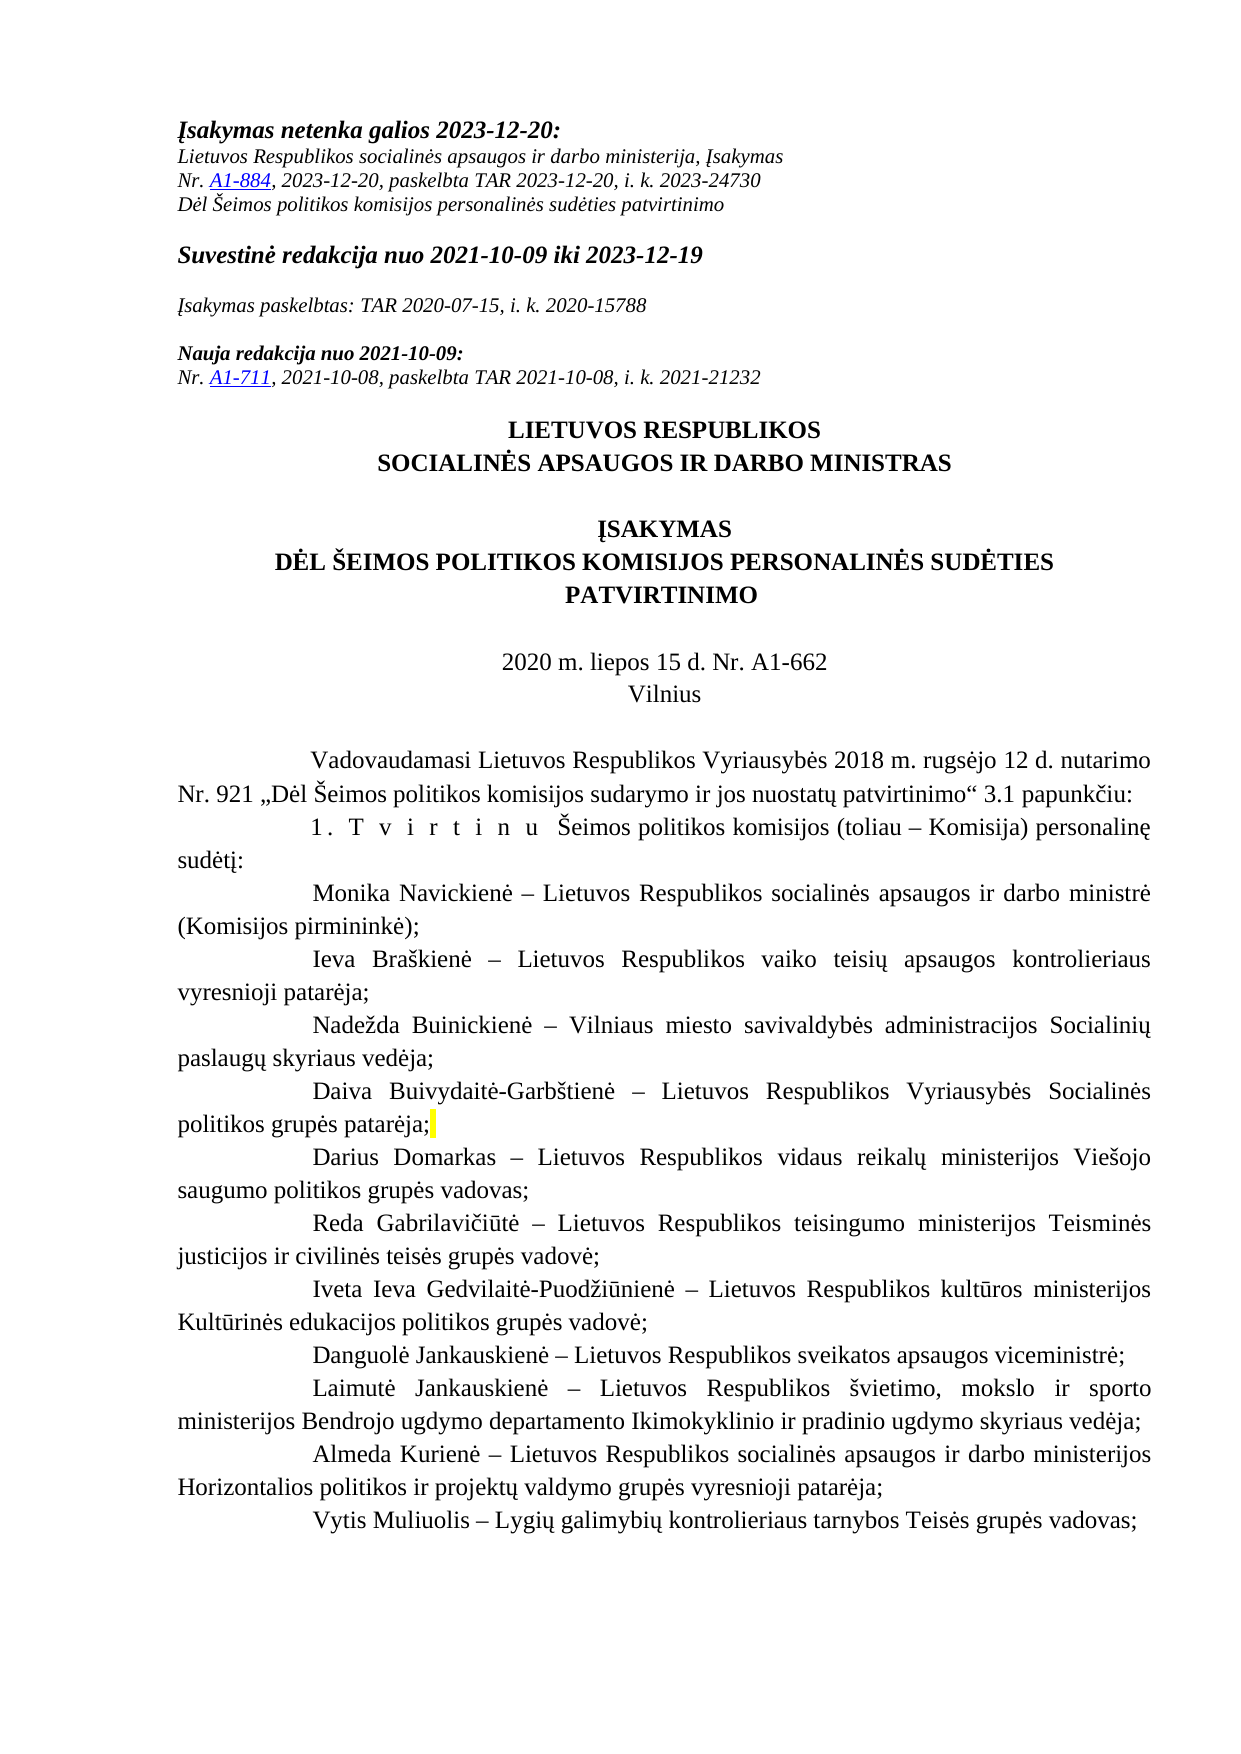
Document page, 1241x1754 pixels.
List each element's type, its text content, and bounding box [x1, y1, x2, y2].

text Monika Navickienė – Lietuvos Respublikos socialinės apsaugos ir darbo ministrė (Komisijos pirmininkė); [177, 878, 1152, 939]
text Įsakymas netenka galios 2023-12-20: [177, 115, 1152, 144]
text Lietuvos Respublikos socialinės apsaugos ir darbo ministerija, Įsakymas [177, 144, 1152, 168]
text Dėl Šeimos politikos komisijos personalinės sudėties patvirtinimo [177, 192, 1152, 216]
text LIETUVOS RESPUBLIKOS [177, 415, 1152, 444]
text Vadovaudamasi Lietuvos Respublikos Vyriausybės 2018 m. rugsėjo 12 d. nutarimo Nr. 921 „Dėl Šeimos politikos komisijos sudarymo ir jos nuostatų patvirtinimo“ 3.1 papunkčiu: [177, 746, 1152, 807]
text SOCIALINĖS APSAUGOS IR DARBO MINISTRAS [177, 448, 1152, 477]
text 2020 m. liepos 15 d. Nr. A1-662 [177, 647, 1152, 675]
text Danguolė Jankauskienė – Lietuvos Respublikos sveikatos apsaugos viceministrė; [177, 1340, 1152, 1369]
text Suvestinė redakcija nuo 2021-10-09 iki 2023-12-19 [177, 240, 1152, 269]
text Laimutė Jankauskienė – Lietuvos Respublikos švietimo, mokslo ir sporto ministerijos Bendrojo ugdymo departamento Ikimokyklinio ir pradinio ugdymo skyriaus vedėja; [177, 1373, 1152, 1435]
text Nr. A1-711, 2021-10-08, paskelbta TAR 2021-10-08, i. k. 2021-21232 [177, 365, 1152, 389]
text Vytis Muliuolis – Lygių galimybių kontrolieriaus tarnybos Teisės grupės vadovas; [177, 1505, 1152, 1534]
text Įsakymas paskelbtas: TAR 2020-07-15, i. k. 2020-15788 [177, 293, 1152, 317]
text Darius Domarkas – Lietuvos Respublikos vidaus reikalų ministerijos Viešojo saugumo politikos grupės vadovas; [177, 1142, 1152, 1204]
text 1. T v i r t i n u Šeimos politikos komisijos (toliau – Komisija) personalinę sudėtį: [177, 812, 1152, 873]
text Almeda Kurienė – Lietuvos Respublikos socialinės apsaugos ir darbo ministerijos Horizontalios politikos ir projektų valdymo grupės vyresnioji patarėja; [177, 1439, 1152, 1501]
text DĖL ŠEIMOS POLITIKOS KOMISIJOS PERSONALINĖS SUDĖTIES PATVIRTINIMO [177, 547, 1152, 609]
text Nauja redakcija nuo 2021-10-09: [177, 341, 1152, 365]
text Nr. A1-884, 2023-12-20, paskelbta TAR 2023-12-20, i. k. 2023-24730 [177, 168, 1152, 192]
text Reda Gabrilavičiūtė – Lietuvos Respublikos teisingumo ministerijos Teisminės justicijos ir civilinės teisės grupės vadovė; [177, 1208, 1152, 1270]
text Ieva Braškienė – Lietuvos Respublikos vaiko teisių apsaugos kontrolieriaus vyresnioji patarėja; [177, 944, 1152, 1006]
text Vilnius [177, 679, 1152, 708]
text ĮSAKYMAS [177, 514, 1152, 543]
text Daiva Buivydaitė-Garbštienė – Lietuvos Respublikos Vyriausybės Socialinės politikos grupės patarėja; [177, 1076, 1152, 1138]
text Iveta Ieva Gedvilaitė-Puodžiūnienė – Lietuvos Respublikos kultūros ministerijos Kultūrinės edukacijos politikos grupės vadovė; [177, 1274, 1152, 1336]
text Nadežda Buinickienė – Vilniaus miesto savivaldybės administracijos Socialinių paslaugų skyriaus vedėja; [177, 1010, 1152, 1072]
